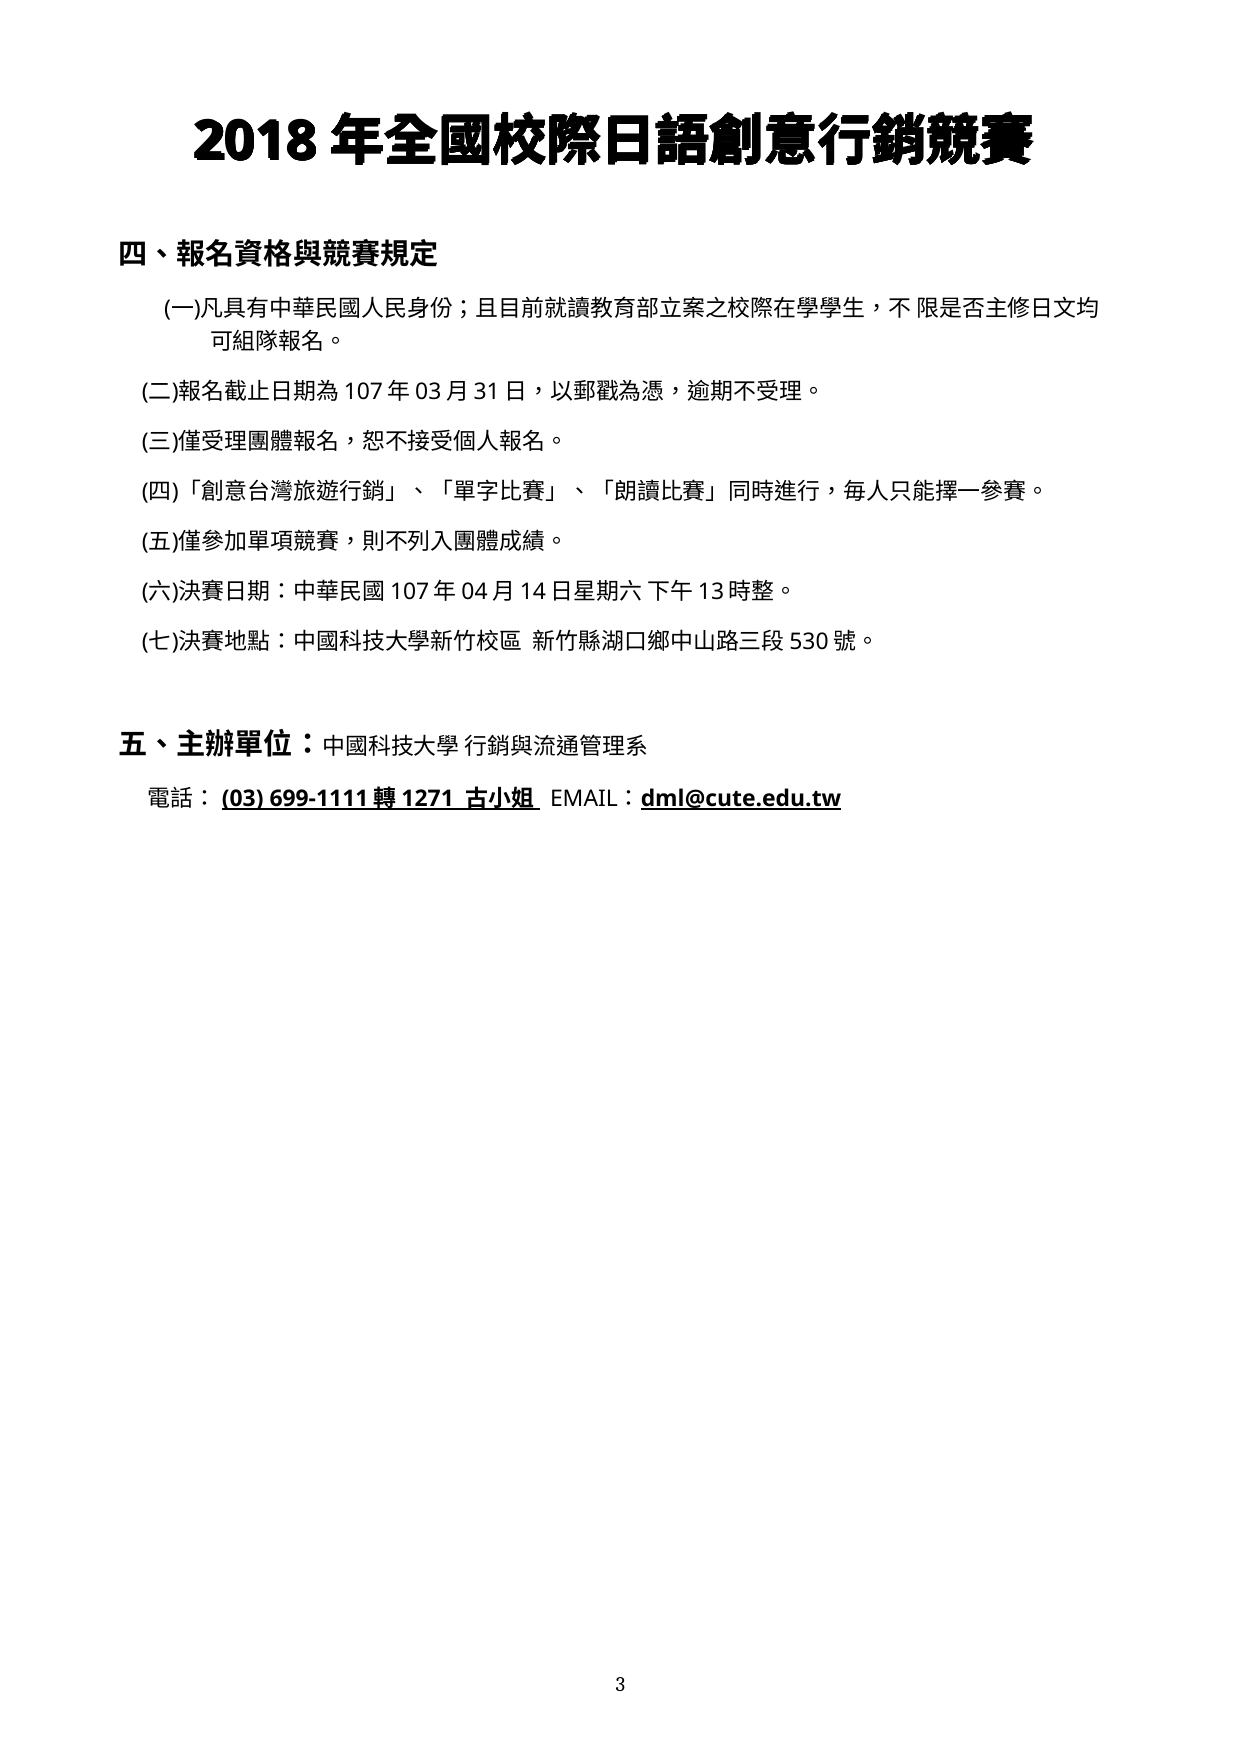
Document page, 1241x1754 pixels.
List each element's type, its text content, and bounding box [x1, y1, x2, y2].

text (一)凡具有中華民國人民身份；且目前就讀教育部立案之校際在學學生，不 限是否主修日文均可組隊報名。 [118, 289, 1122, 356]
text (七)決賽地點：中國科技大學新竹校區 新竹縣湖口鄉中山路三段530號。 [118, 623, 1122, 656]
text 電話： (03) 699-1111轉 1271 古小姐 EMAIL：dml@cute.edu.tw [118, 779, 1122, 813]
text (三)僅受理團體報名，恕不接受個人報名。 [118, 423, 1122, 456]
text 五、主辦單位：中國科技大學 行銷與流通管理系 [118, 721, 1122, 763]
text (五)僅參加單項競賽，則不列入團體成績。 [118, 523, 1122, 556]
text (六)決賽日期：中華民國 107年04月14日星期六 下午13時整。 [118, 573, 1122, 606]
text (四)「創意台灣旅遊行銷」、「單字比賽」、「朗讀比賽」同時進行，毎人只能擇一參賽。 [118, 473, 1122, 506]
text 四、報名資格與競賽規定 [118, 230, 1122, 273]
text (二)報名截止日期為107年03月31日，以郵戳為憑，逾期不受理。 [118, 373, 1122, 406]
